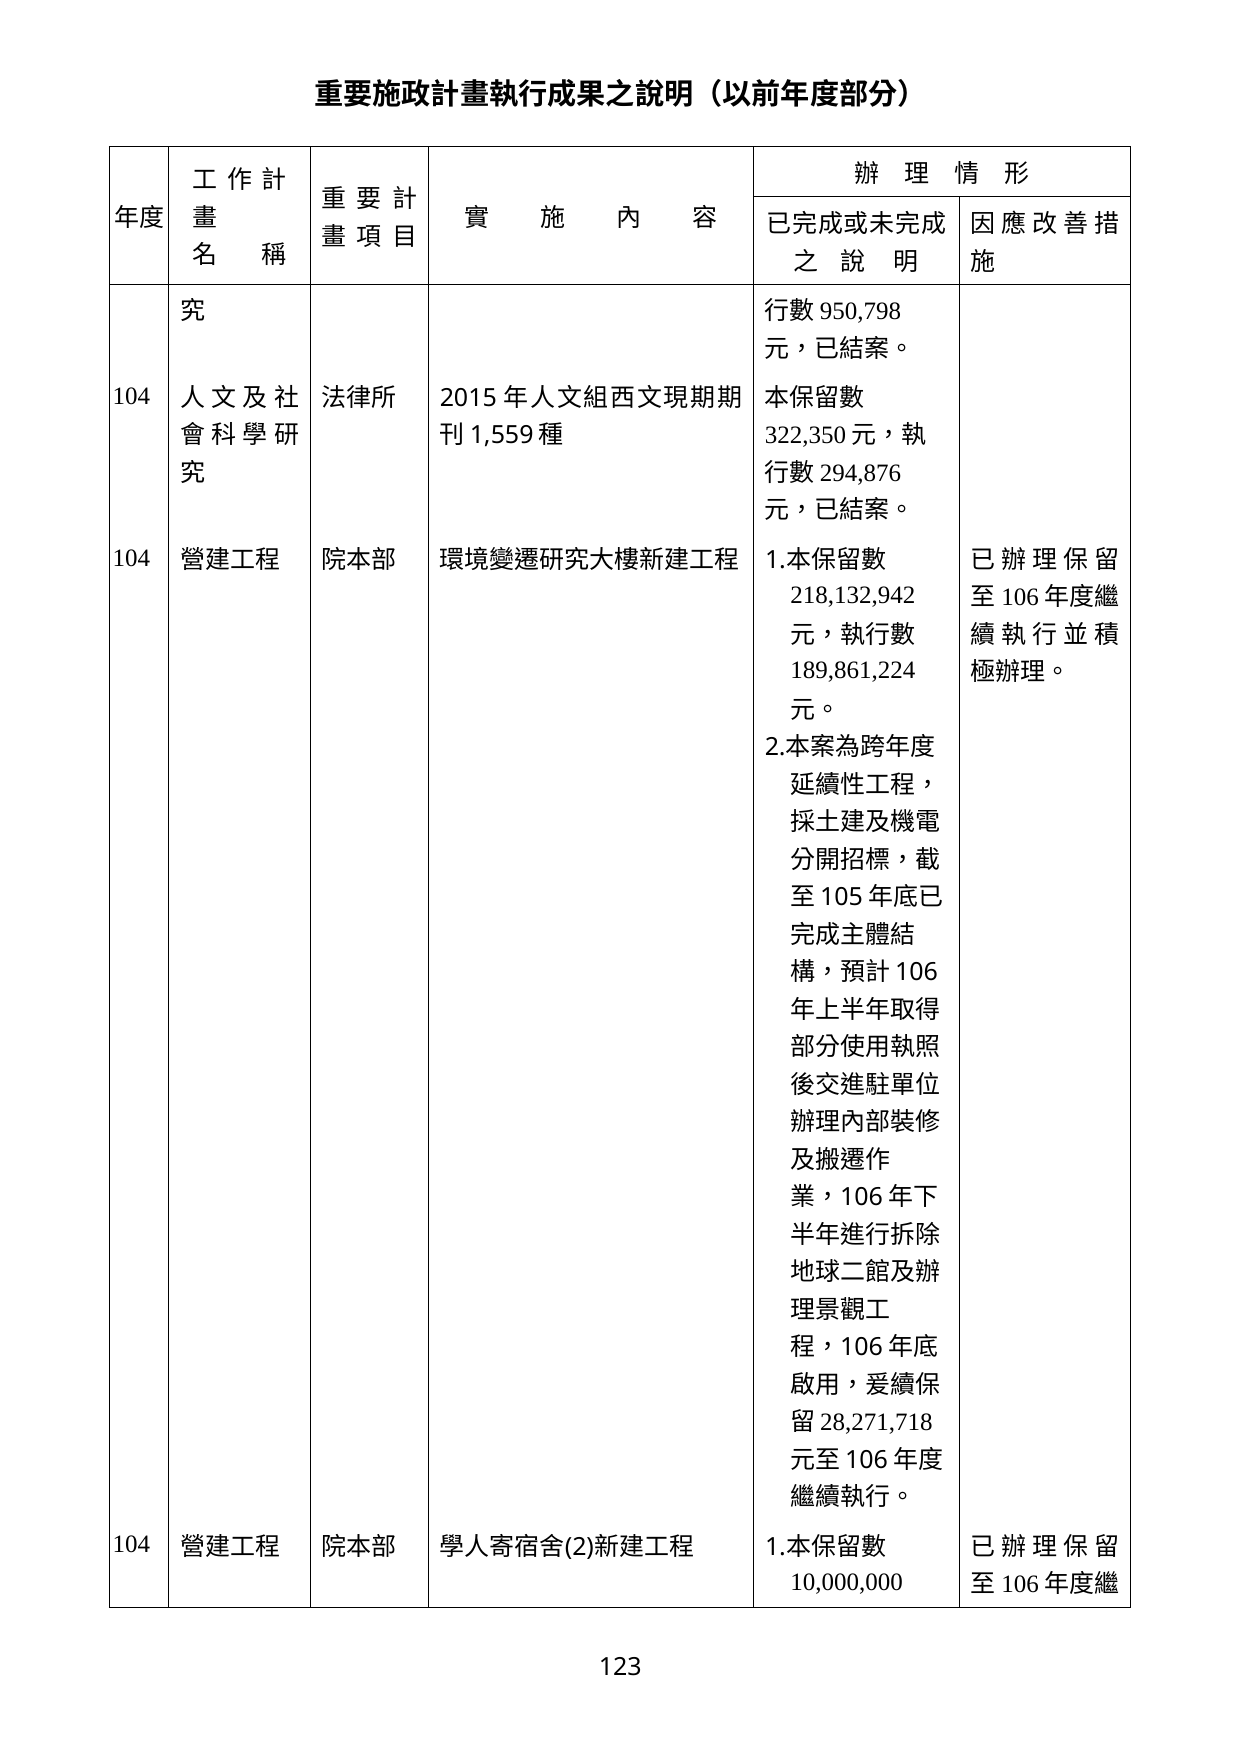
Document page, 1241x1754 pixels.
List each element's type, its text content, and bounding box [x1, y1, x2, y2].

table_cell 1.本保留數10,000,000 [754, 1520, 959, 1607]
table_header 工作計畫 名稱 [169, 147, 310, 284]
table_cell 2015年人文組西文現期期刊1,559種 [429, 371, 753, 533]
table_cell 已辦理保留至106年度繼續執行並積極辦理。 [960, 533, 1130, 1520]
table_cell 行數950,798元，已結案。 [754, 285, 959, 371]
table_cell 營建工程 [169, 1520, 310, 1607]
table_cell 環境變遷研究大樓新建工程 [429, 533, 753, 1520]
table_header 重要計畫項目 [311, 147, 428, 284]
table_cell 104 [110, 371, 168, 533]
table_cell [429, 285, 753, 371]
table_cell 法律所 [311, 371, 428, 533]
table_cell 院本部 [311, 533, 428, 1520]
table_cell 104 [110, 1520, 168, 1607]
table_cell 院本部 [311, 1520, 428, 1607]
table_cell 本保留數322,350元，執行數294,876元，已結案。 [754, 371, 959, 533]
table_header 實施內容 [429, 147, 753, 284]
table_header 辦理情形 [754, 147, 1130, 196]
table_cell 究 [169, 285, 310, 371]
table_cell 104 [110, 533, 168, 1520]
table_cell 營建工程 [169, 533, 310, 1520]
table_cell 已辦理保留至106年度繼 [960, 1520, 1130, 1607]
table_header 年度 [110, 147, 168, 284]
table_cell [311, 285, 428, 371]
table_cell 人文及社會科學研究 [169, 371, 310, 533]
table_cell 因應改善措施 [960, 197, 1130, 284]
table_cell [110, 285, 168, 371]
table_cell 1.本保留數218,132,942元，執行數189,861,224元。 2.本案為跨年度延續性工程，採土建及機電分開招標，截至105年底已完成主體結構，預計106年上半年取得部分使用執照後交進駐單位辦理內部裝修及搬遷作業，106年下半年進行拆除地球二館及辦理景觀工程，106年底啟用，爰續保留28,271,718元至106年度繼續執行。 [754, 533, 959, 1520]
table_cell [960, 371, 1130, 533]
table_cell 學人寄宿舍(2)新建工程 [429, 1520, 753, 1607]
table_cell 已完成或未完成 之 說 明 [754, 197, 959, 284]
table_cell [960, 285, 1130, 371]
